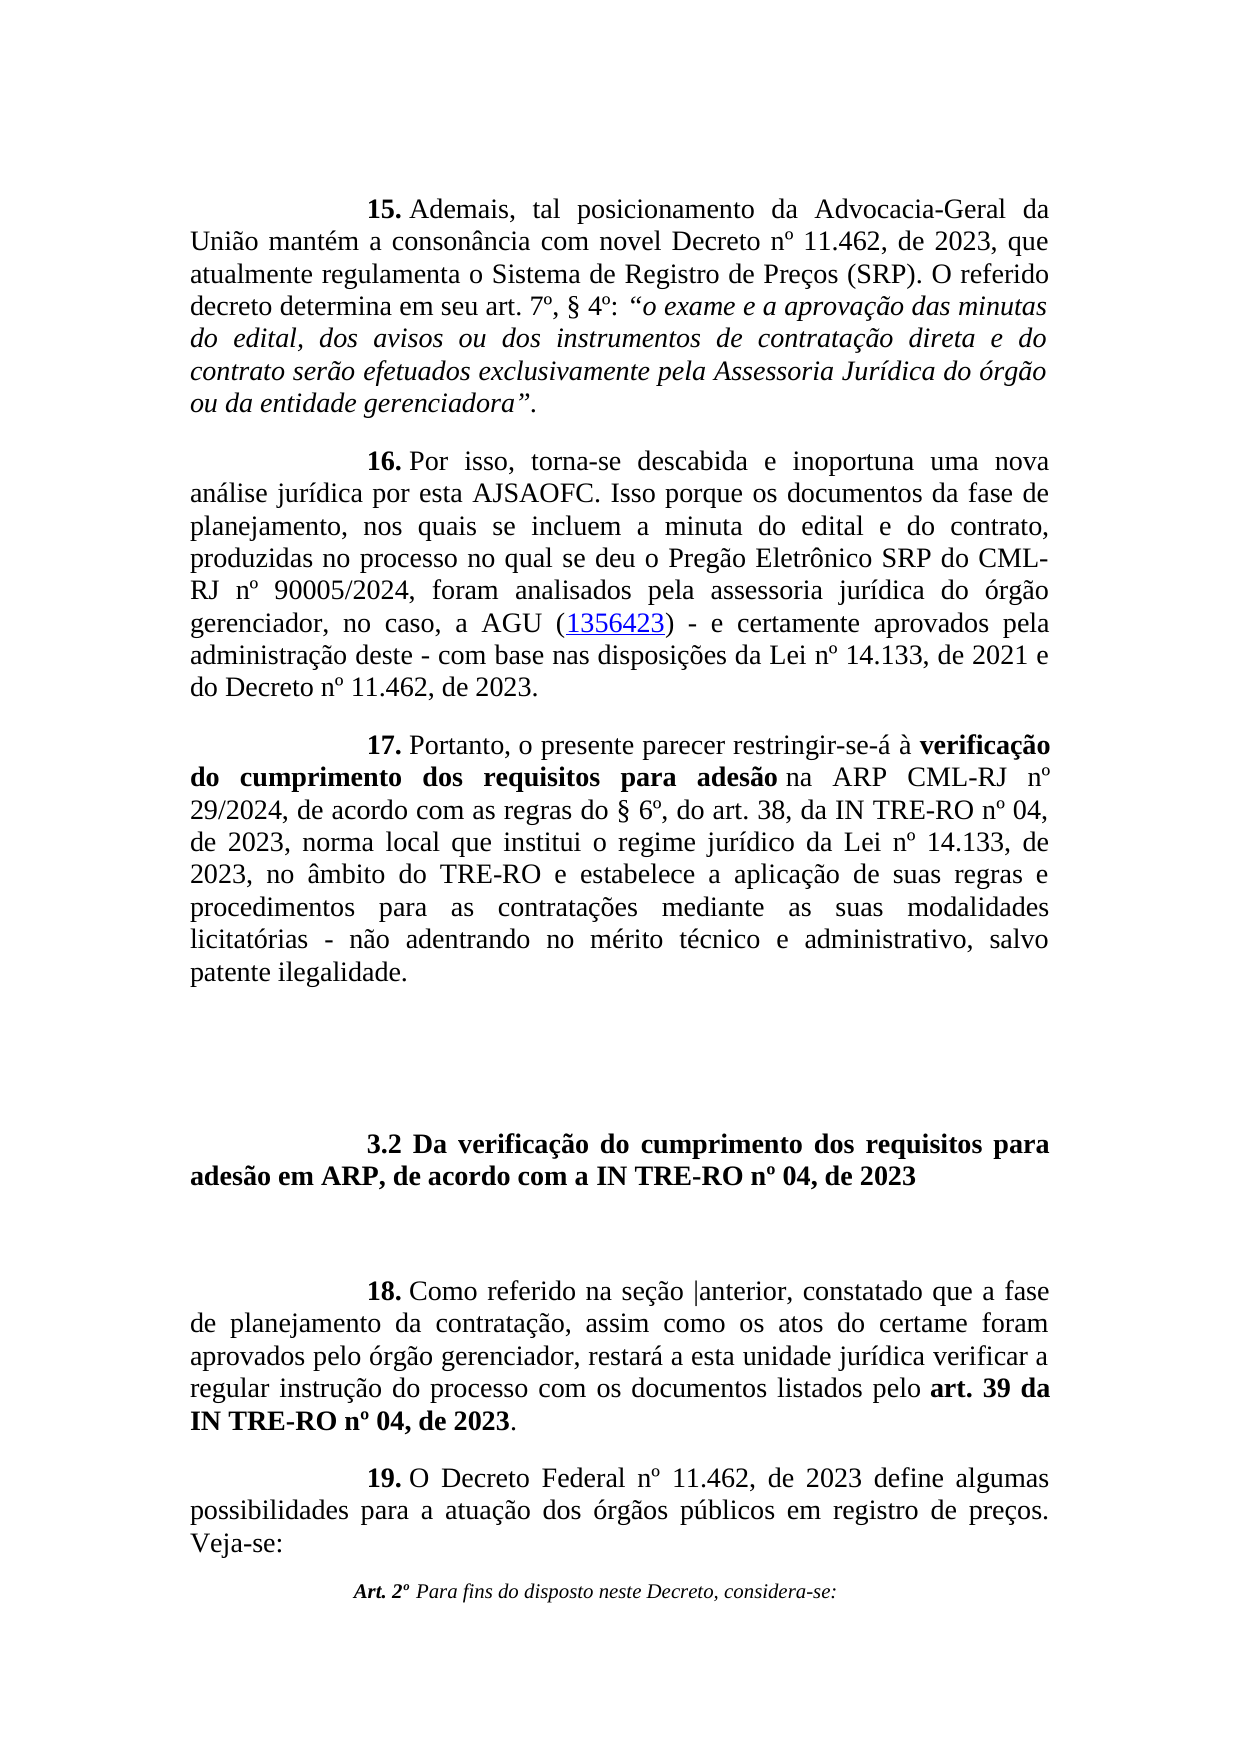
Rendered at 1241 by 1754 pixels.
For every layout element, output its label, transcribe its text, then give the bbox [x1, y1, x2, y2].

text 15. Ademais, tal posicionamento da Advocacia-Geral da União mantém a consonância com novel Decreto nº 11.462, de 2023, que atualmente regulamenta o Sistema de Registro de Preços (SRP). O referido decreto determina em seu art. 7º, § 4º: “o exame e a aprovação das minutas do edital, dos avisos ou dos instrumentos de contratação direta e do contrato serão efetuados exclusivamente pela Assessoria Jurídica do órgão ou da entidade gerenciadora”. [190, 192, 1051, 419]
text Art. 2º Para fins do disposto neste Decreto, considera-se: [354, 1578, 1063, 1603]
text 16. Por isso, torna-se descabida e inoportuna uma nova análise jurídica por esta AJSAOFC. Isso porque os documentos da fase de planejamento, nos quais se incluem a minuta do edital e do contrato, produzidas no processo no qual se deu o Pregão Eletrônico SRP do CML-RJ nº 90005/2024, foram analisados pela assessoria jurídica do órgão gerenciador, no caso, a AGU (1356423) - e certamente aprovados pela administração deste - com base nas disposições da Lei nº 14.133, de 2021 e do Decreto nº 11.462, de 2023. [190, 444, 1051, 703]
text 3.2 Da verificação do cumprimento dos requisitos para adesão em ARP, de acordo com a IN TRE-RO nº 04, de 2023 [190, 1127, 1051, 1192]
text 18. Como referido na seção |anterior, constatado que a fase de planejamento da contratação, assim como os atos do certame foram aprovados pelo órgão gerenciador, restará a esta unidade jurídica verificar a regular instrução do processo com os documentos listados pelo art. 39 da IN TRE-RO nº 04, de 2023. [190, 1274, 1051, 1436]
text 17. Portanto, o presente parecer restringir-se-á à verificação do cumprimento dos requisitos para adesão na ARP CML-RJ nº 29/2024, de acordo com as regras do § 6º, do art. 38, da IN TRE-RO nº 04, de 2023, norma local que institui o regime jurídico da Lei nº 14.133, de 2023, no âmbito do TRE-RO e estabelece a aplicação de suas regras e procedimentos para as contratações mediante as suas modalidades licitatórias - não adentrando no mérito técnico e administrativo, salvo patente ilegalidade. [190, 728, 1051, 987]
text 19. O Decreto Federal nº 11.462, de 2023 define algumas possibilidades para a atuação dos órgãos públicos em registro de preços. Veja-se: [190, 1461, 1051, 1558]
